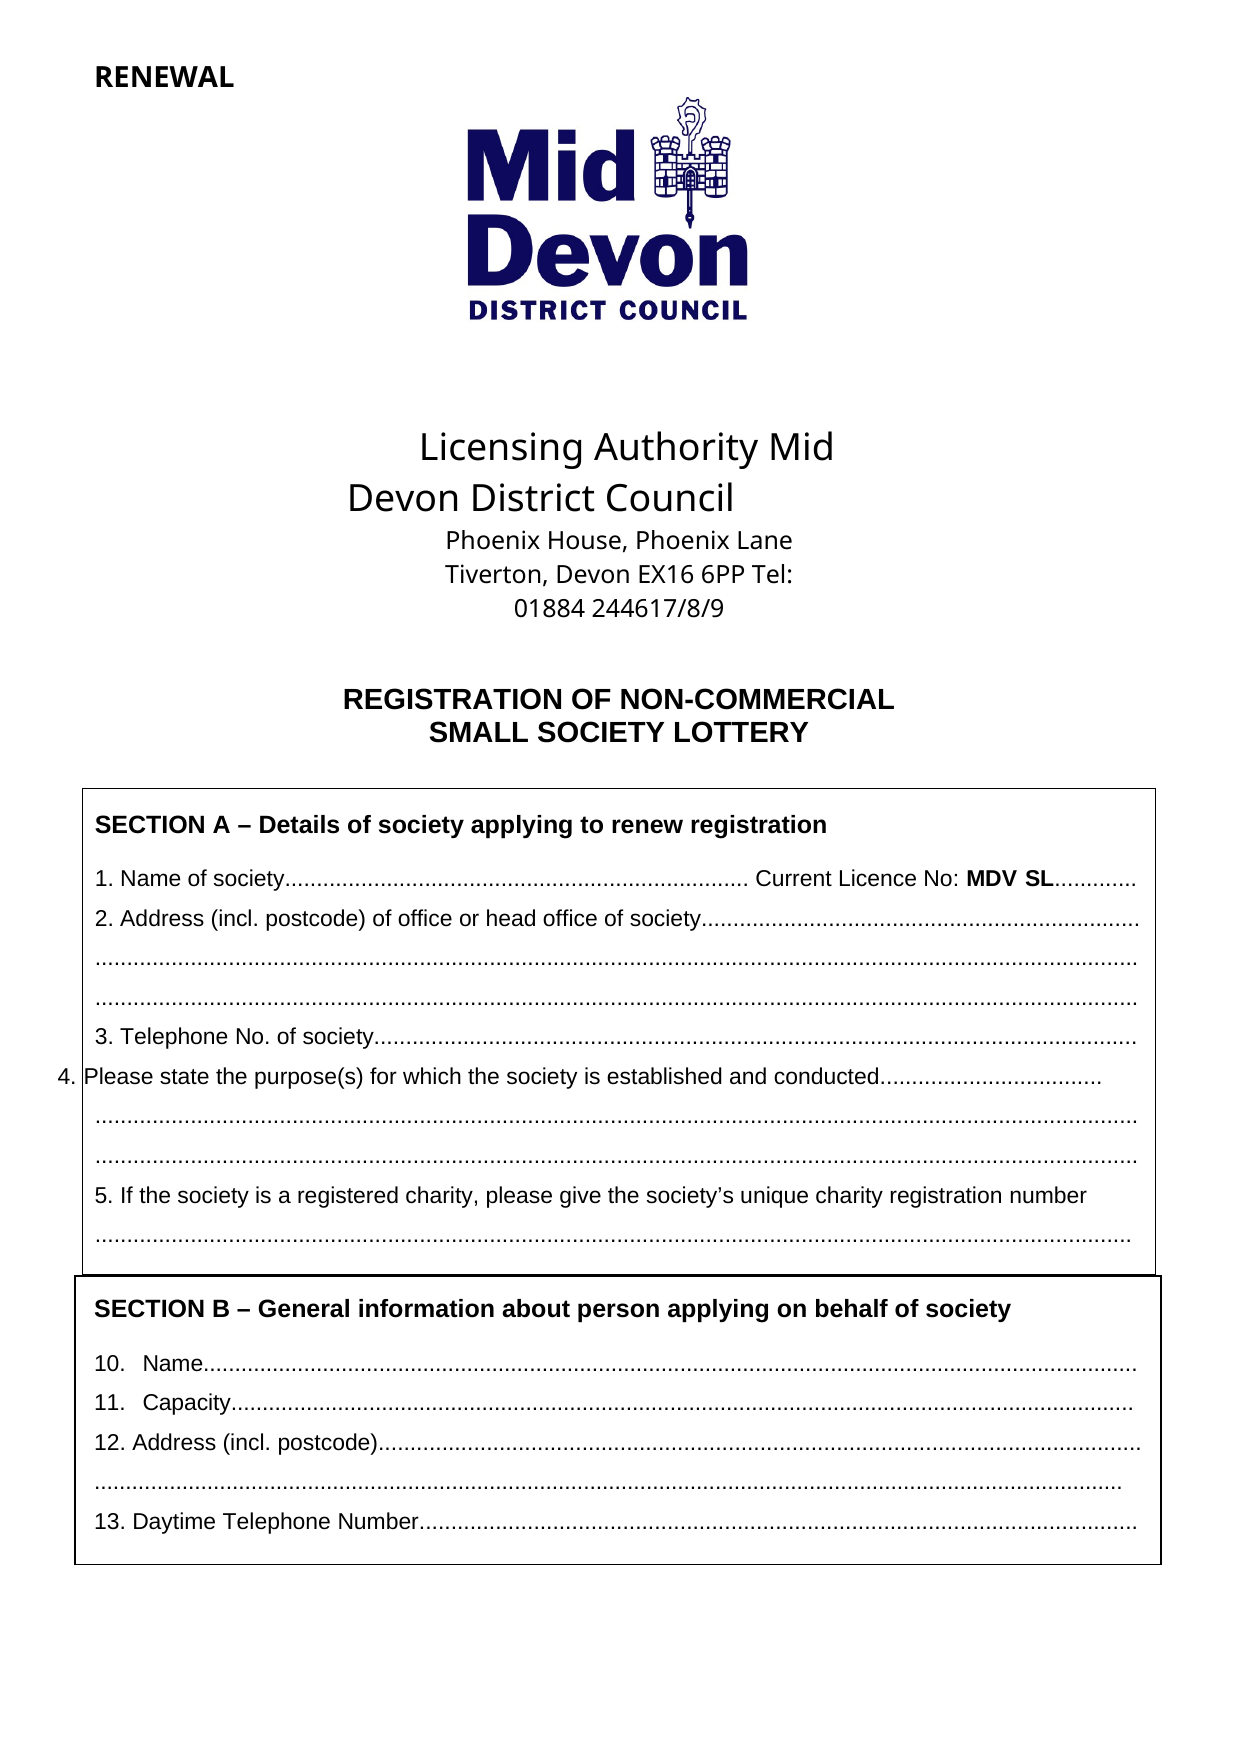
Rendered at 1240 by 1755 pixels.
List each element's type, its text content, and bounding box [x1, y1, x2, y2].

text .................................................................................................................................................................... [94, 984, 1155, 1010]
text 3. Telephone No. of society........................................................................................................................ [94, 1023, 1155, 1050]
text 12. Address (incl. postcode)........................................................................................................................ [94, 1428, 1160, 1455]
text .................................................................................................................................................................... [94, 1142, 1155, 1168]
text .................................................................................................................................................................... 13. Daytime Telephone Number................................................................................................................. [94, 1468, 1140, 1534]
subtitle Phoenix House, Phoenix Lane Tiverton, Devon EX16 6PP Tel: 01884 244617/8/9 [416, 523, 822, 625]
text .................................................................................................................................................................... [94, 944, 1155, 971]
text REGISTRATION OF NON-COMMERCIAL SMALL SOCIETY LOTTERY [342, 682, 895, 749]
text 1. Name of society......................................................................... Current Licence No: MDV SL............. [94, 865, 1155, 891]
text SECTION A – Details of society applying to renew registration [94, 810, 1155, 838]
text 2. Address (incl. postcode) of office or head office of society..................................................................... [94, 905, 1155, 931]
text 10. Name..................................................................................................................................................... [94, 1349, 1160, 1376]
text .................................................................................................................................................................... [94, 1102, 1155, 1129]
text SECTION B – General information about person applying on behalf of society [94, 1294, 1160, 1323]
text ................................................................................................................................................................... [94, 1221, 1155, 1247]
list Please state the purpose(s) for which the society is established and conducted................................... [83, 1063, 1155, 1089]
list If the society is a registered charity, please give the society’s unique charity registration number [94, 1182, 1155, 1208]
subtitle RENEWAL [94, 57, 1175, 96]
text 11. Capacity................................................................................................................................................ [94, 1389, 1160, 1415]
title Licensing Authority Mid Devon District Council [347, 421, 892, 523]
